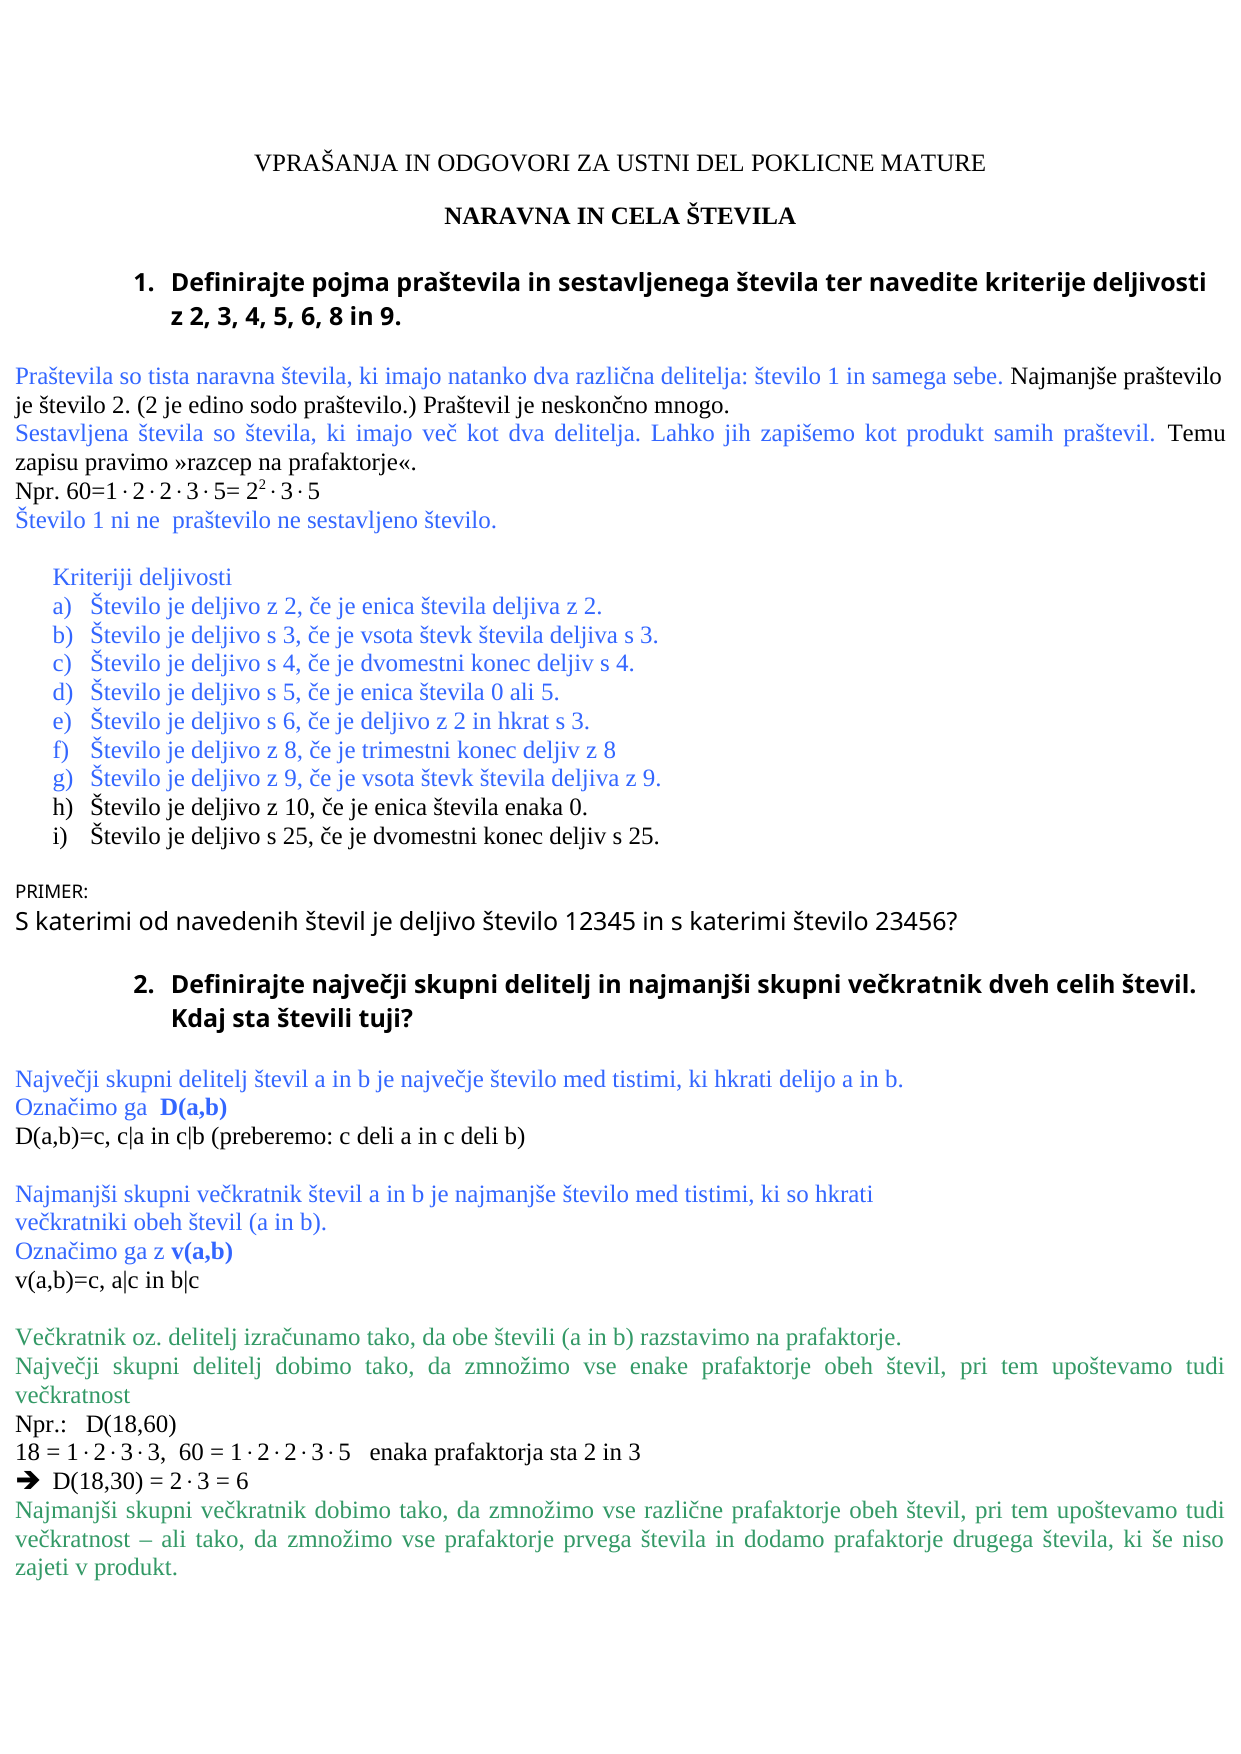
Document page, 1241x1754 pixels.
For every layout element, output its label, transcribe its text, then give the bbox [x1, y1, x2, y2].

list Število je deljivo s 5, če je enica števila 0 ali 5. [52, 677, 1226, 706]
text Najmanjši skupni večkratnik števil a in b je najmanjše število med tistimi, ki so hkrati [15, 1179, 1226, 1207]
list Število je deljivo z 2, če je enica števila deljiva z 2. [52, 591, 1226, 620]
text Označimo ga z v(a,b) [15, 1236, 1226, 1265]
text VPRAŠANJA IN ODGOVORI ZA USTNI DEL POKLICNE MATURE [15, 148, 1226, 176]
text Največji skupni delitelj števil a in b je največje število med tistimi, ki hkrati delijo a in b. [15, 1064, 1226, 1092]
list Definirajte pojma praštevila in sestavljenega števila ter navedite kriterije deljivosti z 2, 3, 4, 5, 6, 8 in 9. [133, 264, 1226, 332]
list Število je deljivo z 10, če je enica števila enaka 0. [52, 792, 1226, 821]
text v(a,b)=c, a|c in b|c [15, 1265, 1226, 1294]
text PRIMER: [15, 878, 1226, 904]
list Število je deljivo s 25, če je dvomestni konec deljiv s 25. [52, 821, 1226, 850]
text Praštevila so tista naravna števila, ki imajo natanko dva različna delitelja: število 1 in samega sebe. Najmanjše praštevilo je število 2. (2 je edino sodo praštevilo.) Praštevil je neskončno mnogo. [15, 361, 1226, 418]
subtitle NARAVNA IN CELA ŠTEVILA [15, 201, 1226, 230]
text Najmanjši skupni večkratnik dobimo tako, da zmnožimo vse različne prafaktorje obeh števil, pri tem upoštevamo tudi večkratnost – ali tako, da zmnožimo vse prafaktorje prvega števila in dodamo prafaktorje drugega števila, ki še niso zajeti v produkt. [15, 1495, 1226, 1581]
list Definirajte največji skupni delitelj in najmanjši skupni večkratnik dveh celih števil. Kdaj sta števili tuji? [133, 967, 1226, 1035]
text Označimo ga D(a,b) [15, 1092, 1226, 1121]
text 18 = 1233, 60 = 12235 enaka prafaktorja sta 2 in 3 [15, 1437, 1226, 1466]
list Kriteriji deljivosti [15, 562, 1226, 591]
list Število je deljivo s 4, če je dvomestni konec deljiv s 4. [52, 648, 1226, 677]
list Število je deljivo z 8, če je trimestni konec deljiv z 8 [52, 735, 1226, 763]
list D(18,30) = 23 = 6 [15, 1466, 1226, 1495]
text Npr.: D(18,60) [15, 1409, 1226, 1437]
text D(a,b)=c, c|a in c|b (preberemo: c deli a in c deli b) [15, 1121, 1226, 1150]
text Večkratnik oz. delitelj izračunamo tako, da obe števili (a in b) razstavimo na prafaktorje. [15, 1322, 1226, 1351]
list Število je deljivo s 3, če je vsota števk števila deljiva s 3. [52, 620, 1226, 648]
text Število 1 ni ne praštevilo ne sestavljeno število. [15, 505, 1226, 533]
text večkratniki obeh števil (a in b). [15, 1207, 1226, 1236]
text S katerimi od navedenih števil je deljivo število 12345 in s katerimi število 23456? [15, 904, 1226, 938]
text Sestavljena števila so števila, ki imajo več kot dva delitelja. Lahko jih zapišemo kot produkt samih praštevil. Temu zapisu pravimo »razcep na prafaktorje«. [15, 418, 1226, 476]
list Število je deljivo z 9, če je vsota števk števila deljiva z 9. [52, 763, 1226, 792]
text Največji skupni delitelj dobimo tako, da zmnožimo vse enake prafaktorje obeh števil, pri tem upoštevamo tudi večkratnost [15, 1351, 1226, 1409]
text Npr. 60=12235= 2235 [15, 476, 1226, 505]
list Število je deljivo s 6, če je deljivo z 2 in hkrat s 3. [52, 706, 1226, 735]
